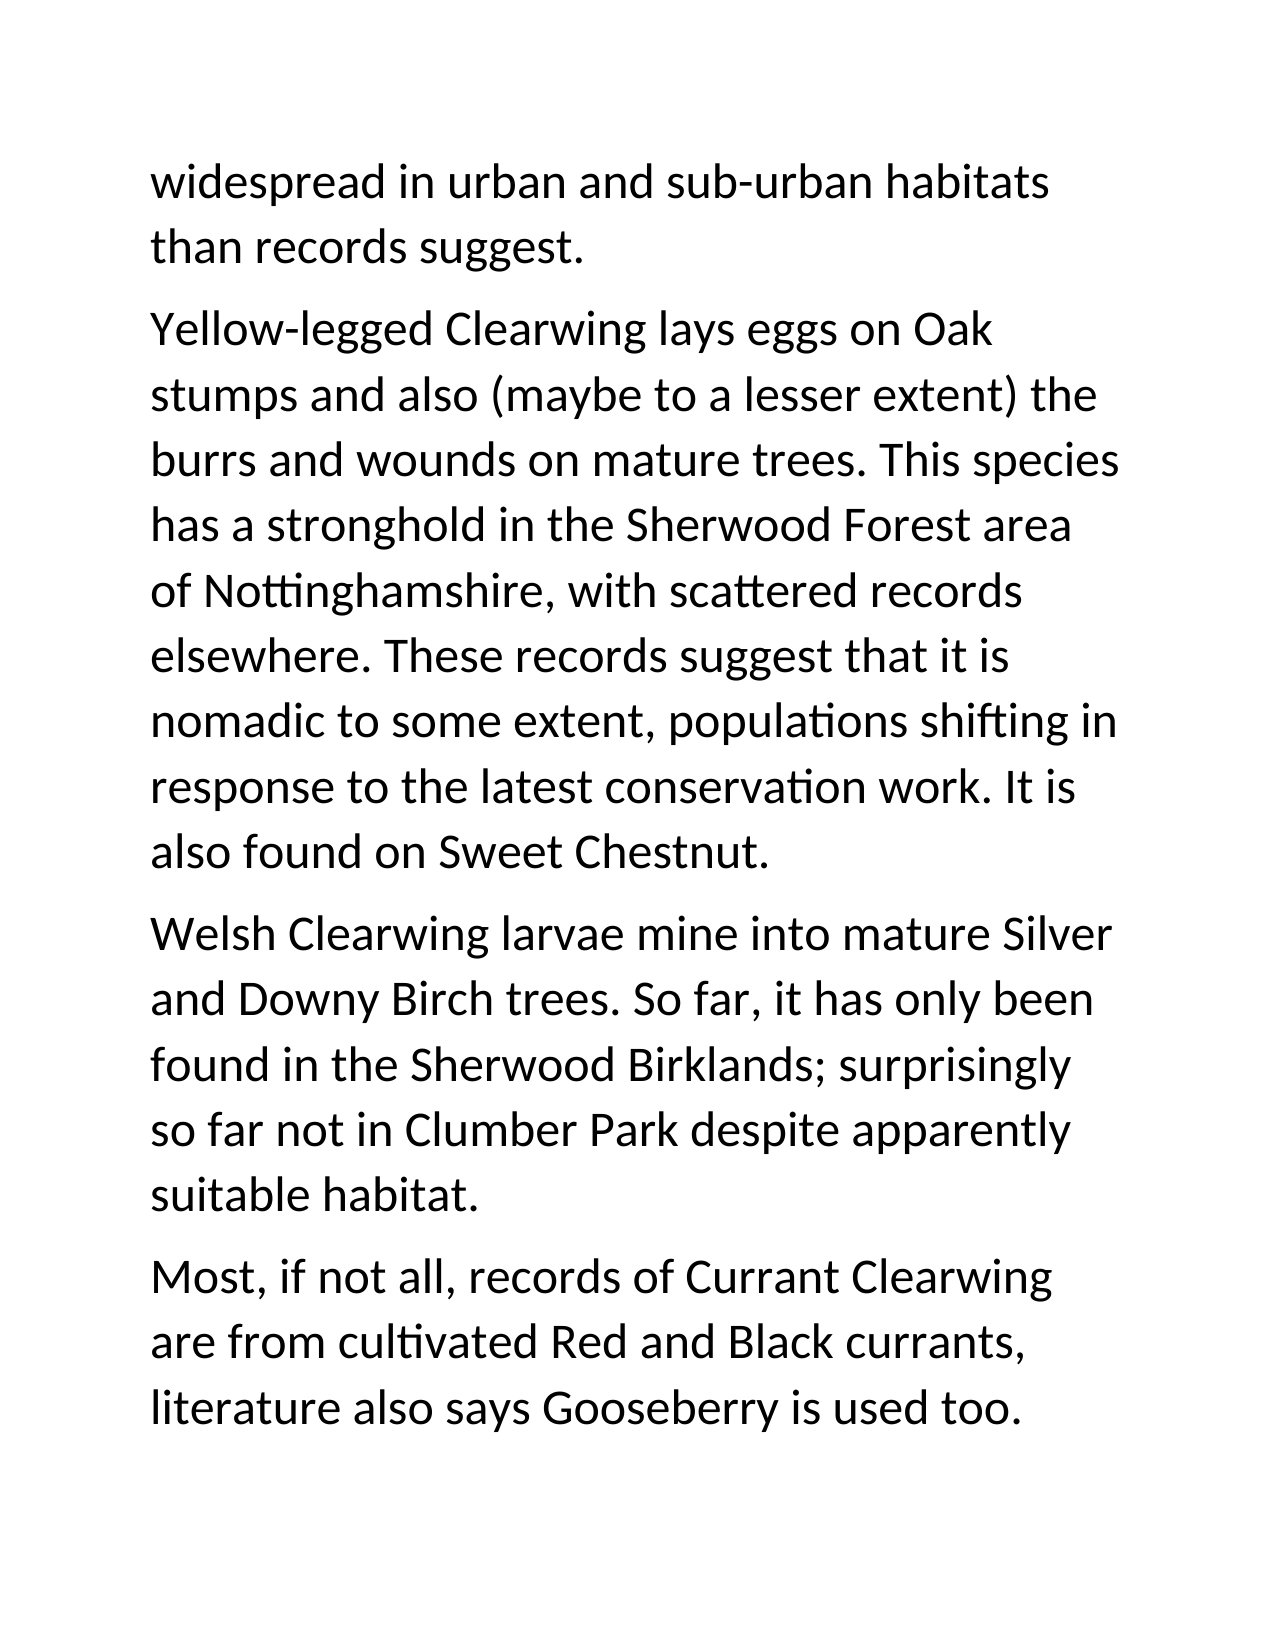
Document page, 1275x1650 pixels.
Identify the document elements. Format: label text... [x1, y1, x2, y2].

text Yellow-legged Clearwing lays eggs on Oak stumps and also (maybe to a lesser extent) the burrs and wounds on mature trees. This species has a stronghold in the Sherwood Forest area of Nottinghamshire, with scattered records elsewhere. These records suggest that it is nomadic to some extent, populations shifting in response to the latest conservation work. It is also found on Sweet Chestnut. [150, 297, 1125, 881]
text Welsh Clearwing larvae mine into mature Silver and Downy Birch trees. So far, it has only been found in the Sherwood Birklands; surprisingly so far not in Clumber Park despite apparently suitable habitat. [150, 902, 1125, 1224]
text Most, if not all, records of Currant Clearwing are from cultivated Red and Black currants, literature also says Gooseberry is used too. [150, 1245, 1125, 1437]
text widespread in urban and sub-urban habitats than records suggest. [150, 150, 1125, 276]
